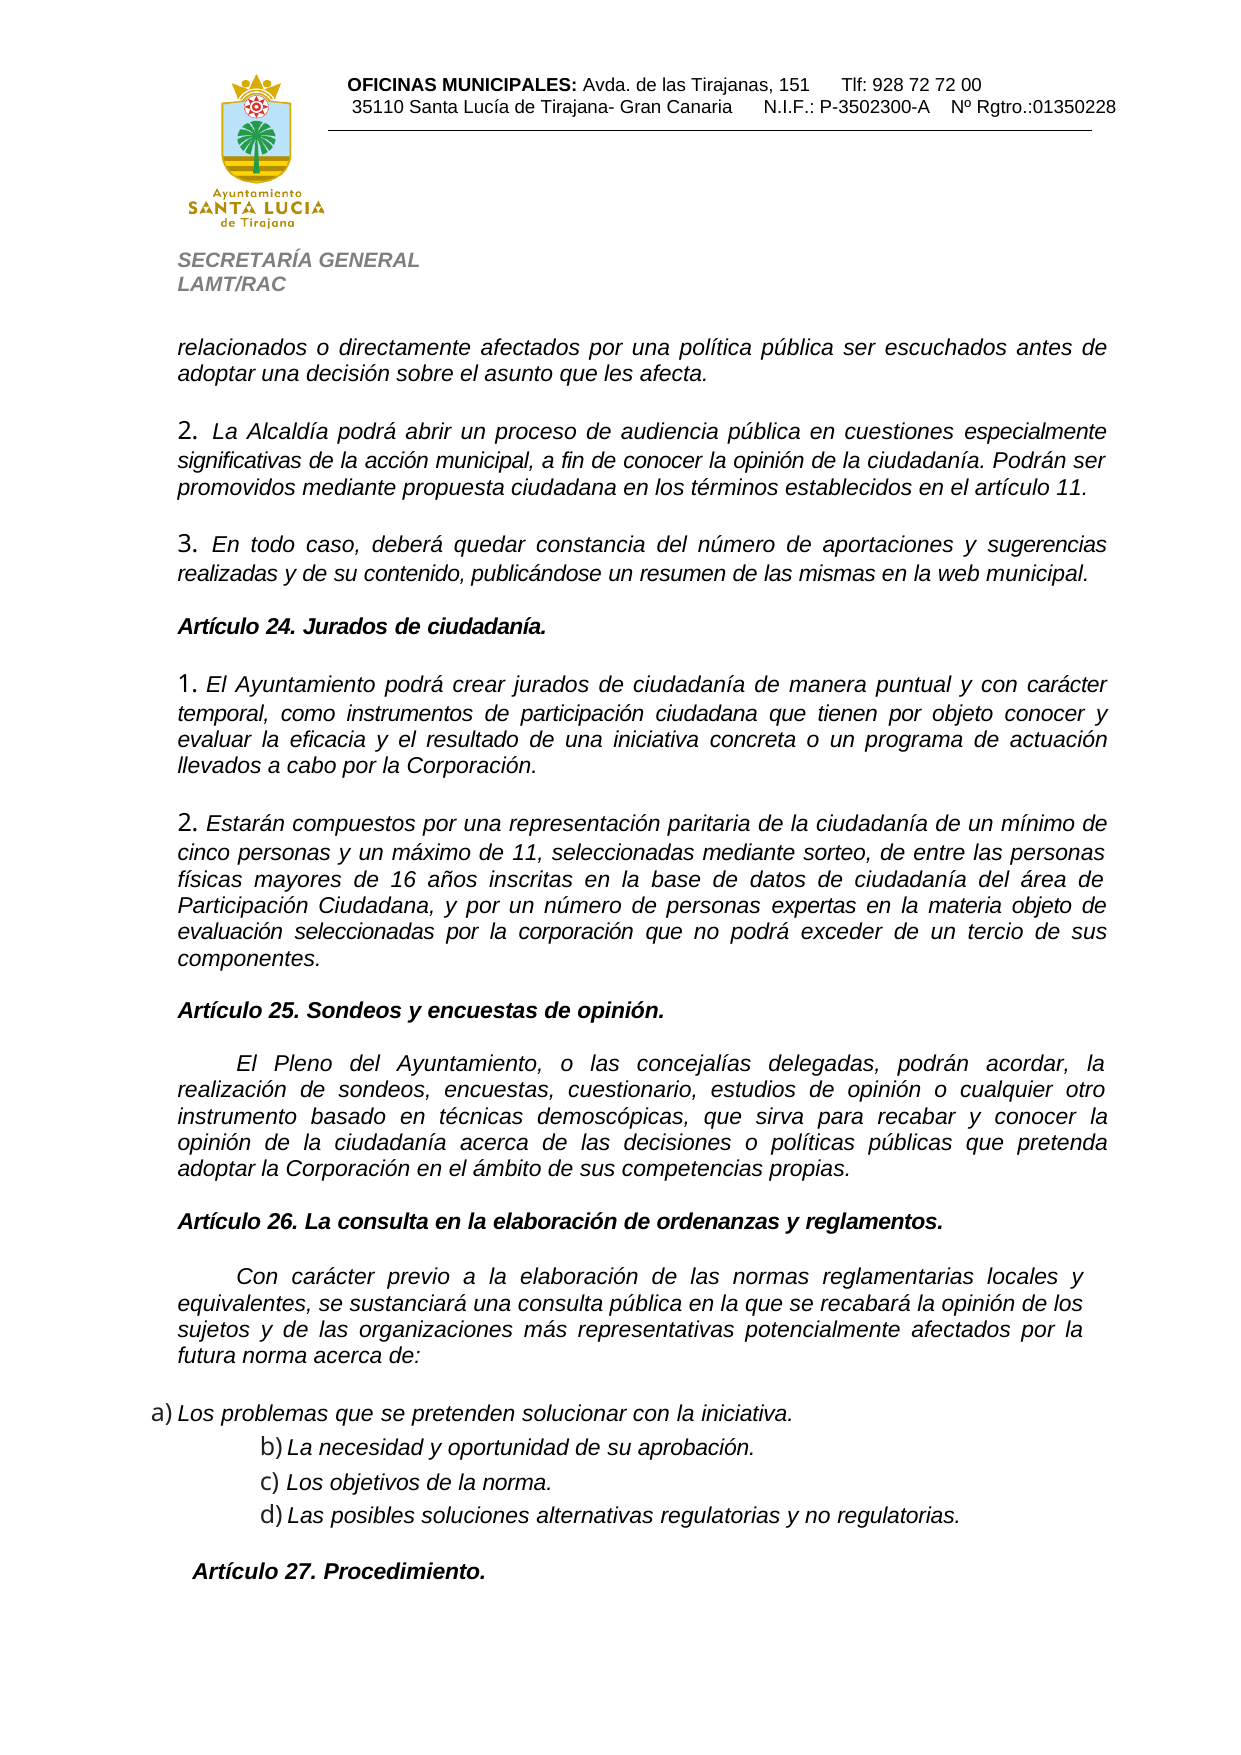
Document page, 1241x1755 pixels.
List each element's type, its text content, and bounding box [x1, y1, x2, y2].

list En todo caso, deberá quedar constancia del número de aportaciones y sugerencias realizadas y de su contenido, publicándose un resumen de las mismas en la web municipal. [177, 526, 1107, 587]
list relacionados o directamente afectados por una política pública ser escuchados antes de adoptar una decisión sobre el asunto que les afecta. [177, 334, 1107, 387]
text Con carácter previo a la elaboración de las normas reglamentarias locales y equivalentes, se sustanciará una consulta pública en la que se recabará la opinión de los sujetos y de las organizaciones más representativas potencialmente afectados por la futura norma acerca de: [177, 1263, 1086, 1369]
list Estarán compuestos por una representación paritaria de la ciudadanía de un mínimo de cinco personas y un máximo de 11, seleccionadas mediante sorteo, de entre las personas físicas mayores de 16 años inscritas en la base de datos de ciudadanía del área de Participación Ciudadana, y por un número de personas expertas en la materia objeto de evaluación seleccionadas por la corporación que no podrá exceder de un tercio de sus componentes. [177, 805, 1108, 971]
subtitle Artículo 25. Sondeos y encuestas de opinión. [177, 997, 1122, 1024]
list Los objetivos de la norma. [259, 1463, 1122, 1497]
list Los problemas que se pretenden solucionar con la iniciativa. [151, 1395, 1122, 1429]
list La Alcaldía podrá abrir un proceso de audiencia pública en cuestiones especialmente significativas de la acción municipal, a fin de conocer la opinión de la ciudadanía. Podrán ser promovidos mediante propuesta ciudadana en los términos establecidos en el artículo 11. [177, 413, 1107, 500]
list La necesidad y oportunidad de su aprobación. [259, 1429, 1122, 1463]
subtitle Artículo 24. Jurados de ciudadanía. [177, 613, 1122, 639]
text El Pleno del Ayuntamiento, o las concejalías delegadas, podrán acordar, la realización de sondeos, encuestas, cuestionario, estudios de opinión o cualquier otro instrumento basado en técnicas demoscópicas, que sirva para recabar y conocer la opinión de la ciudadanía acerca de las decisiones o políticas públicas que pretenda adoptar la Corporación en el ámbito de sus competencias propias. [177, 1050, 1108, 1182]
list Las posibles soluciones alternativas regulatorias y no regulatorias. [259, 1497, 1122, 1531]
text Artículo 27. Procedimiento. [192, 1558, 1122, 1584]
list El Ayuntamiento podrá crear jurados de ciudadanía de manera puntual y con carácter temporal, como instrumentos de participación ciudadana que tienen por objeto conocer y evaluar la eficacia y el resultado de una iniciativa concreta o un programa de actuación llevados a cabo por la Corporación. [177, 666, 1108, 779]
subtitle Artículo 26. La consulta en la elaboración de ordenanzas y reglamentos. [177, 1208, 1122, 1234]
